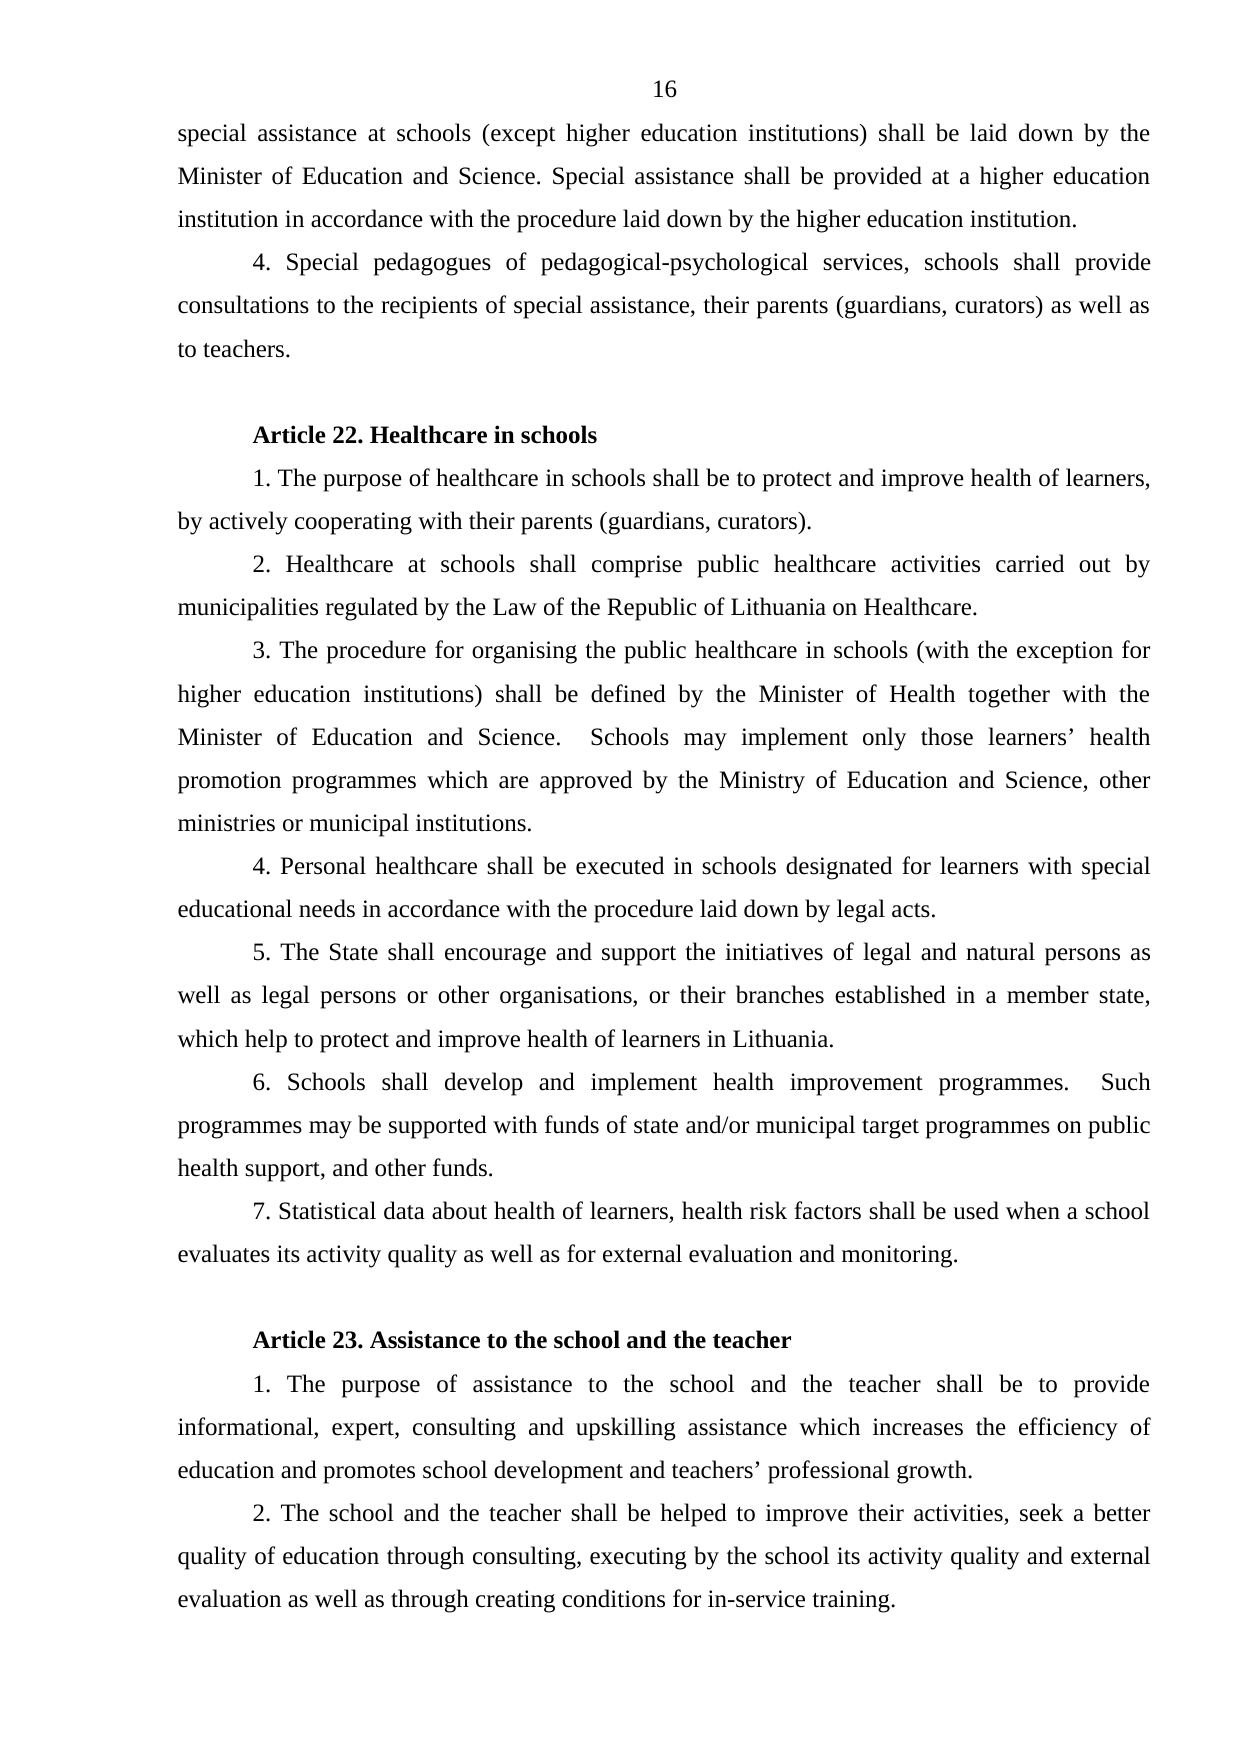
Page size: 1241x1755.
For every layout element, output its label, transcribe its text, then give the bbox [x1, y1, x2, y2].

text 4. Special pedagogues of pedagogical-psychological services, schools shall provide consultations to the recipients of special assistance, their parents (guardians, curators) as well as to teachers. [177, 247, 1152, 362]
text 1. The purpose of assistance to the school and the teacher shall be to provide informational, expert, consulting and upskilling assistance which increases the efficiency of education and promotes school development and teachers’ professional growth. [177, 1369, 1152, 1484]
text 7. Statistical data about health of learners, health risk factors shall be used when a school evaluates its activity quality as well as for external evaluation and monitoring. [177, 1196, 1152, 1268]
text 6. Schools shall develop and implement health improvement programmes. Such programmes may be supported with funds of state and/or municipal target programmes on public health support, and other funds. [177, 1067, 1152, 1182]
text 4. Personal healthcare shall be executed in schools designated for learners with special educational needs in accordance with the procedure laid down by legal acts. [177, 851, 1152, 923]
text 5. The State shall encourage and support the initiatives of legal and natural persons as well as legal persons or other organisations, or their branches established in a member state, which help to protect and improve health of learners in Lithuania. [177, 937, 1152, 1052]
text 2. The school and the teacher shall be helped to improve their activities, seek a better quality of education through consulting, executing by the school its activity quality and external evaluation as well as through creating conditions for in-service training. [177, 1498, 1152, 1613]
text 1. The purpose of healthcare in schools shall be to protect and improve health of learners, by actively cooperating with their parents (guardians, curators). [177, 463, 1152, 535]
text special assistance at schools (except higher education institutions) shall be laid down by the Minister of Education and Science. Special assistance shall be provided at a higher education institution in accordance with the procedure laid down by the higher education institution. [177, 118, 1152, 233]
text 2. Healthcare at schools shall comprise public healthcare activities carried out by municipalities regulated by the Law of the Republic of Lithuania on Healthcare. [177, 549, 1152, 621]
text Article 23. Assistance to the school and the teacher [177, 1326, 1152, 1354]
text 3. The procedure for organising the public healthcare in schools (with the exception for higher education institutions) shall be defined by the Minister of Health together with the Minister of Education and Science. Schools may implement only those learners’ health promotion programmes which are approved by the Ministry of Education and Science, other ministries or municipal institutions. [177, 636, 1152, 837]
text Article 22. Healthcare in schools [177, 420, 1152, 449]
